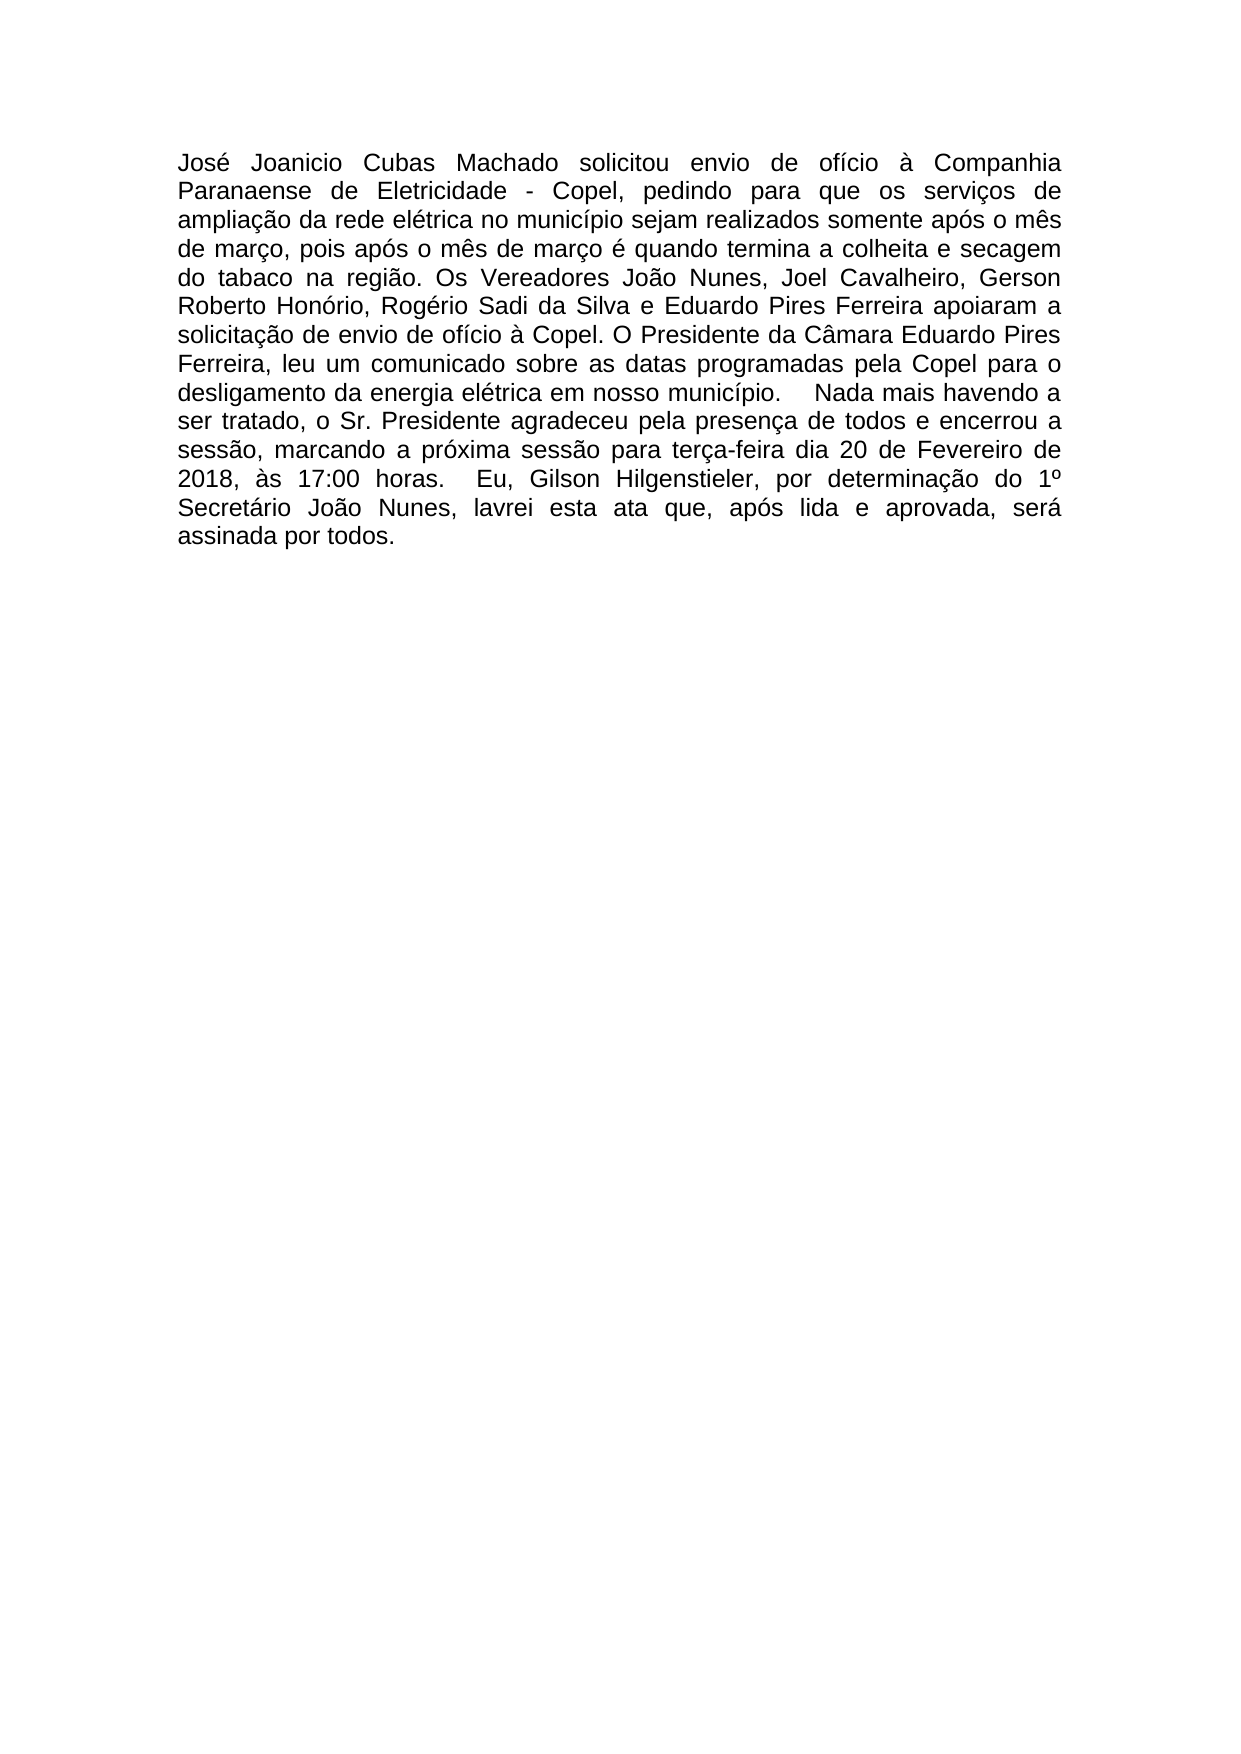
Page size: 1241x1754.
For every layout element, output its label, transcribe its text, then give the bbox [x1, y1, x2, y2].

text José Joanicio Cubas Machado solicitou envio de ofício à Companhia Paranaense de Eletricidade - Copel, pedindo para que os serviços de ampliação da rede elétrica no município sejam realizados somente após o mês de março, pois após o mês de março é quando termina a colheita e secagem do tabaco na região. Os Vereadores João Nunes, Joel Cavalheiro, Gerson Roberto Honório, Rogério Sadi da Silva e Eduardo Pires Ferreira apoiaram a solicitação de envio de ofício à Copel. O Presidente da Câmara Eduardo Pires Ferreira, leu um comunicado sobre as datas programadas pela Copel para o desligamento da energia elétrica em nosso município. Nada mais havendo a ser tratado, o Sr. Presidente agradeceu pela presença de todos e encerrou a sessão, marcando a próxima sessão para terça-feira dia 20 de Fevereiro de 2018, às 17:00 horas. Eu, Gilson Hilgenstieler, por determinação do 1º Secretário João Nunes, lavrei esta ata que, após lida e aprovada, será assinada por todos. [177, 148, 1063, 550]
